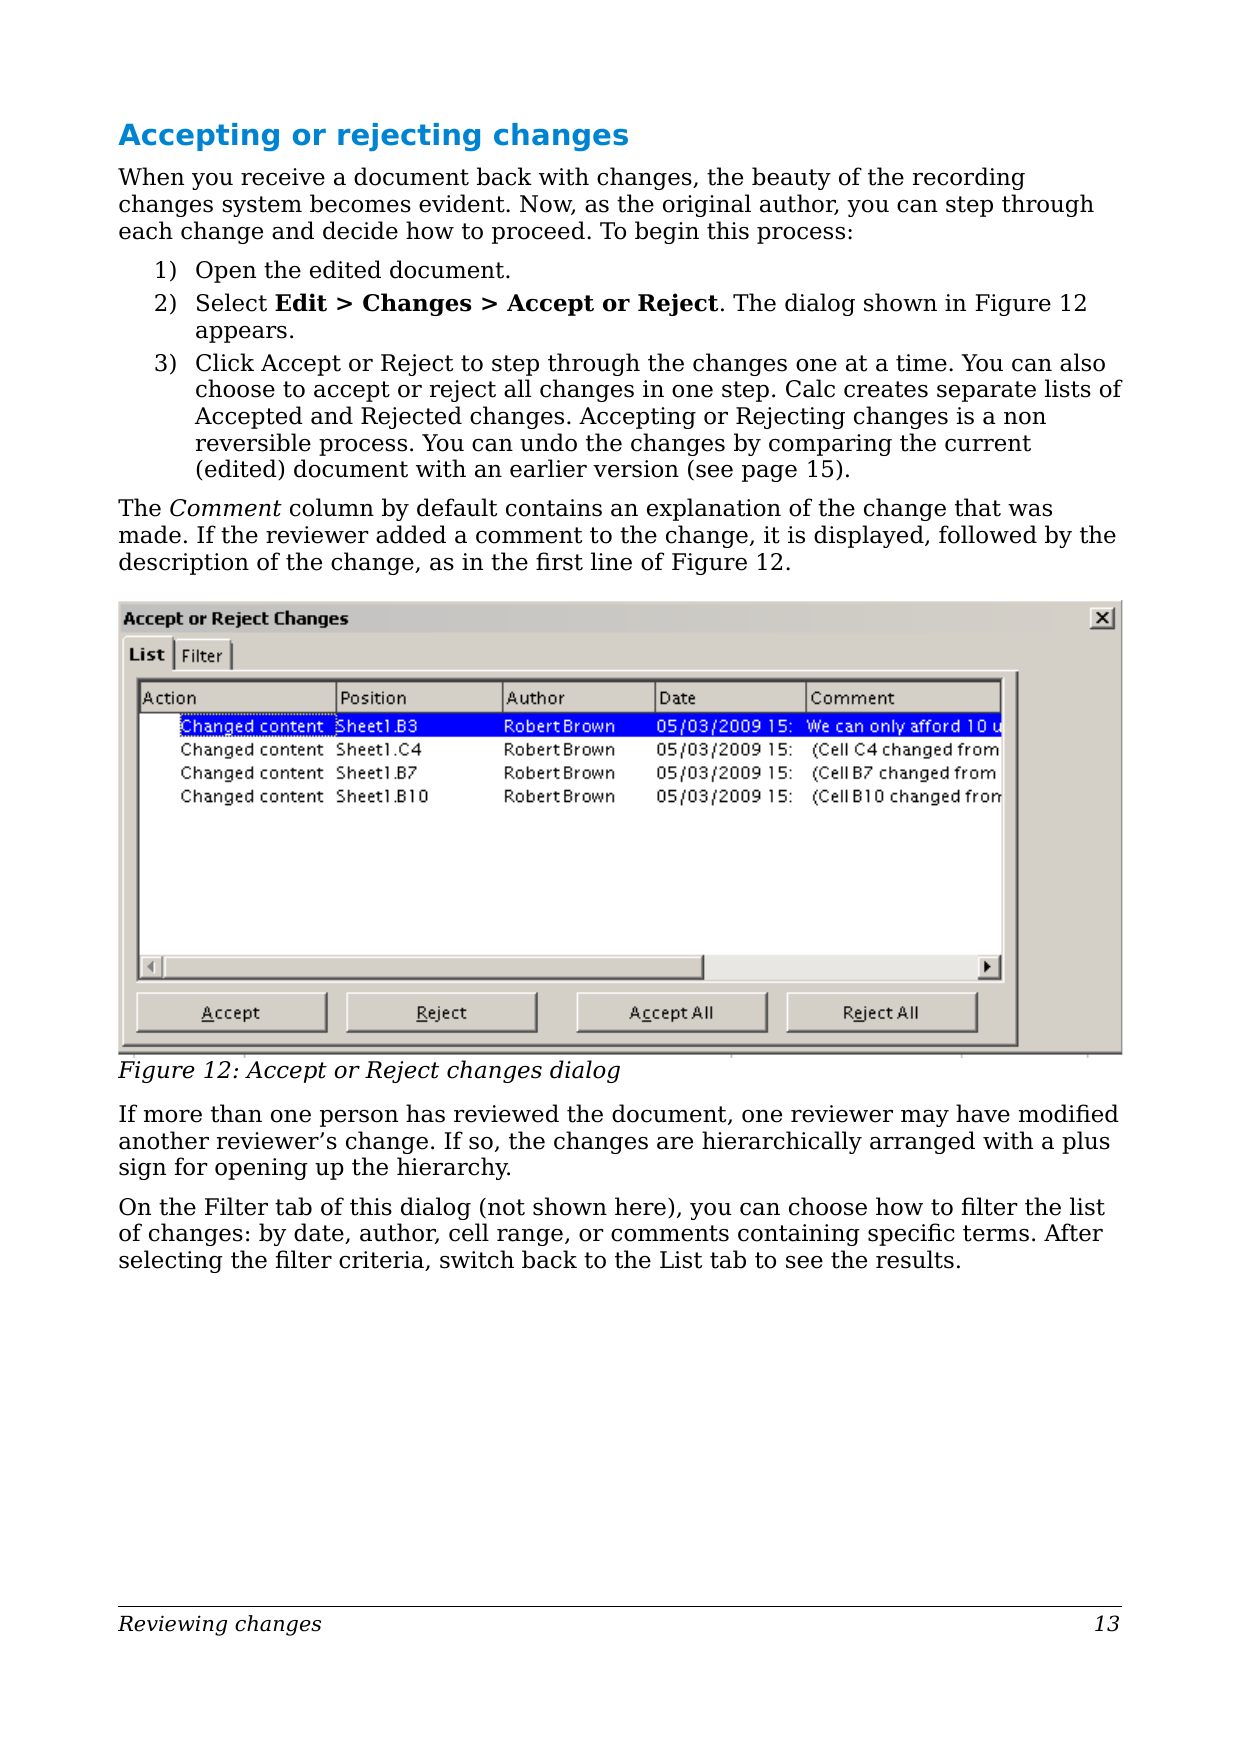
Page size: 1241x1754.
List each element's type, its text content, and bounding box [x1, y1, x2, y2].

text The Comment column by default contains an explanation of the change that was made. If the reviewer added a comment to the change, it is displayed, followed by the description of the change, as in the first line of Figure 12. [118, 496, 1122, 576]
text Figure 12: Accept or Reject changes dialog [118, 601, 1127, 1084]
subtitle Accepting or rejecting changes [118, 118, 1122, 152]
list Open the edited document. [177, 257, 1122, 284]
list Select Edit > Changes > Accept or Reject. The dialog shown in Figure 12 appears. [177, 290, 1122, 343]
list Click Accept or Reject to step through the changes one at a time. You can also choose to accept or reject all changes in one step. Calc creates separate lists of Accepted and Rejected changes. Accepting or Rejecting changes is a non reversible process. You can undo the changes by comparing the current (edited) document with an earlier version (see page 15). [177, 350, 1122, 483]
picture [118, 600, 1123, 1058]
text If more than one person has reviewed the document, one reviewer may have modified another reviewer’s change. If so, the changes are hierarchically arranged with a plus sign for opening up the hierarchy. [118, 1101, 1122, 1181]
text On the Filter tab of this dialog (not shown here), you can choose how to filter the list of changes: by date, author, cell range, or comments containing specific terms. After selecting the filter criteria, switch back to the List tab to see the results. [118, 1194, 1122, 1274]
text When you receive a document back with changes, the beauty of the recording changes system becomes evident. Now, as the original author, you can step through each change and decide how to proceed. To begin this process: [118, 164, 1122, 244]
